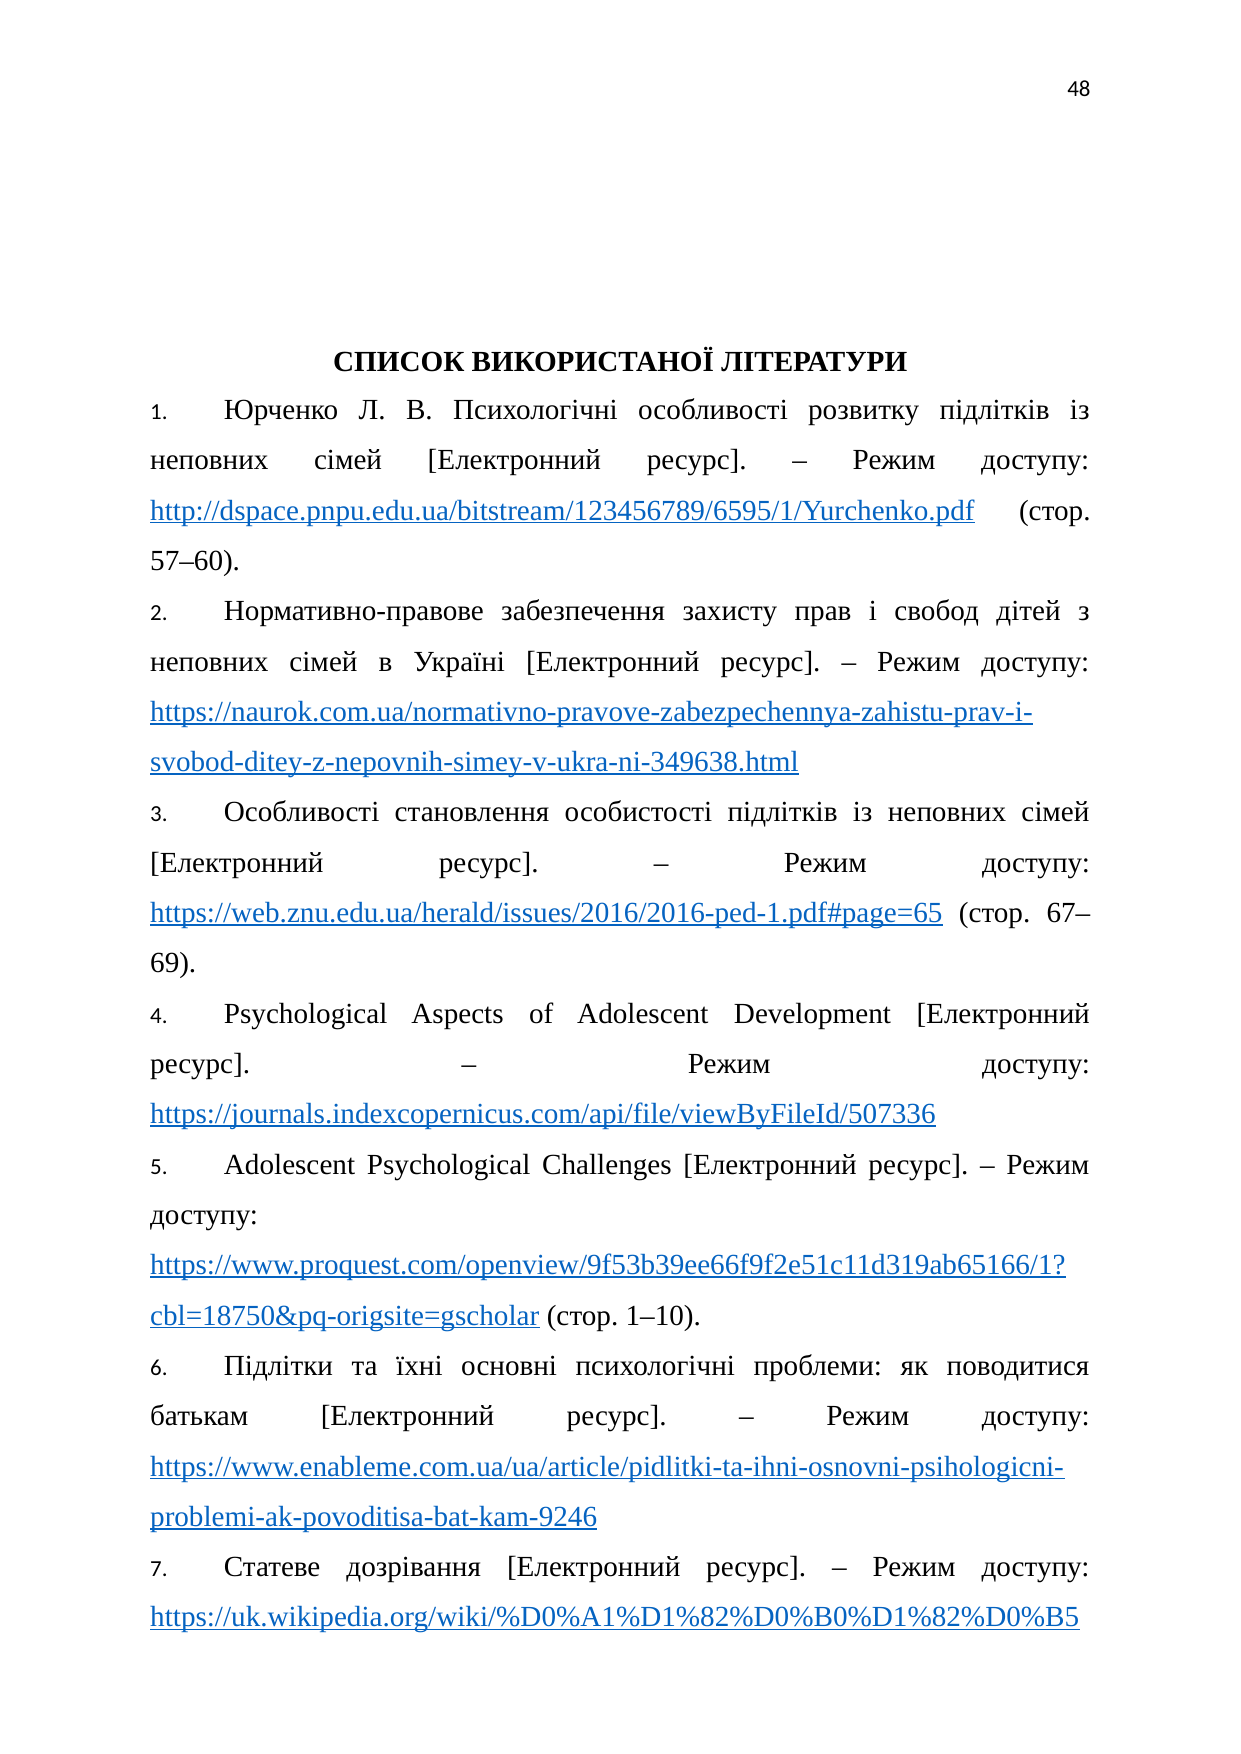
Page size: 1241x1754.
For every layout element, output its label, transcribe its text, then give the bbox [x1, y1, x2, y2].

list Статеве дозрівання [Електронний ресурс]. – Режим доступу: https://uk.wikipedia.org/wiki/%D0%A1%D1%82%D0%B0%D1%82%D0%B5 [150, 1549, 1090, 1633]
list Юрченко Л. В. Психологічні особливості розвитку підлітків із неповних сімей [Електронний ресурс]. – Режим доступу: http://dspace.pnpu.edu.ua/bitstream/123456789/6595/1/Yurchenko.pdf (стор. 57–60). [150, 392, 1090, 577]
list Особливості становлення особистості підлітків із неповних сімей [Електронний ресурс]. – Режим доступу: https://web.znu.edu.ua/herald/issues/2016/2016-ped-1.pdf#page=65 (стор. 67–69). [150, 794, 1090, 979]
list Psychological Aspects of Adolescent Development [Електронний ресурс]. – Режим доступу: https://journals.indexcopernicus.com/api/file/viewByFileId/507336 [150, 996, 1090, 1130]
subtitle СПИСОК ВИКОРИСТАНОЇ ЛІТЕРАТУРИ [150, 344, 1090, 378]
list Підлітки та їхні основні психологічні проблеми: як поводитися батькам [Електронний ресурс]. – Режим доступу: https://www.enableme.com.ua/ua/article/pidlitki-ta-ihni-osnovni-psihologicni-problemi-ak-povoditisa-bat-kam-9246 [150, 1348, 1090, 1532]
list Нормативно-правове забезпечення захисту прав і свобод дітей з неповних сімей в Україні [Електронний ресурс]. – Режим доступу: https://naurok.com.ua/normativno-pravove-zabezpechennya-zahistu-prav-i-svobod-ditey-z-nepovnih-simey-v-ukra-ni-349638.html [150, 593, 1090, 778]
list Adolescent Psychological Challenges [Електронний ресурс]. – Режим доступу: https://www.proquest.com/openview/9f53b39ee66f9f2e51c11d319ab65166/1?cbl=18750&pq-origsite=gscholar (стор. 1–10). [150, 1147, 1090, 1331]
